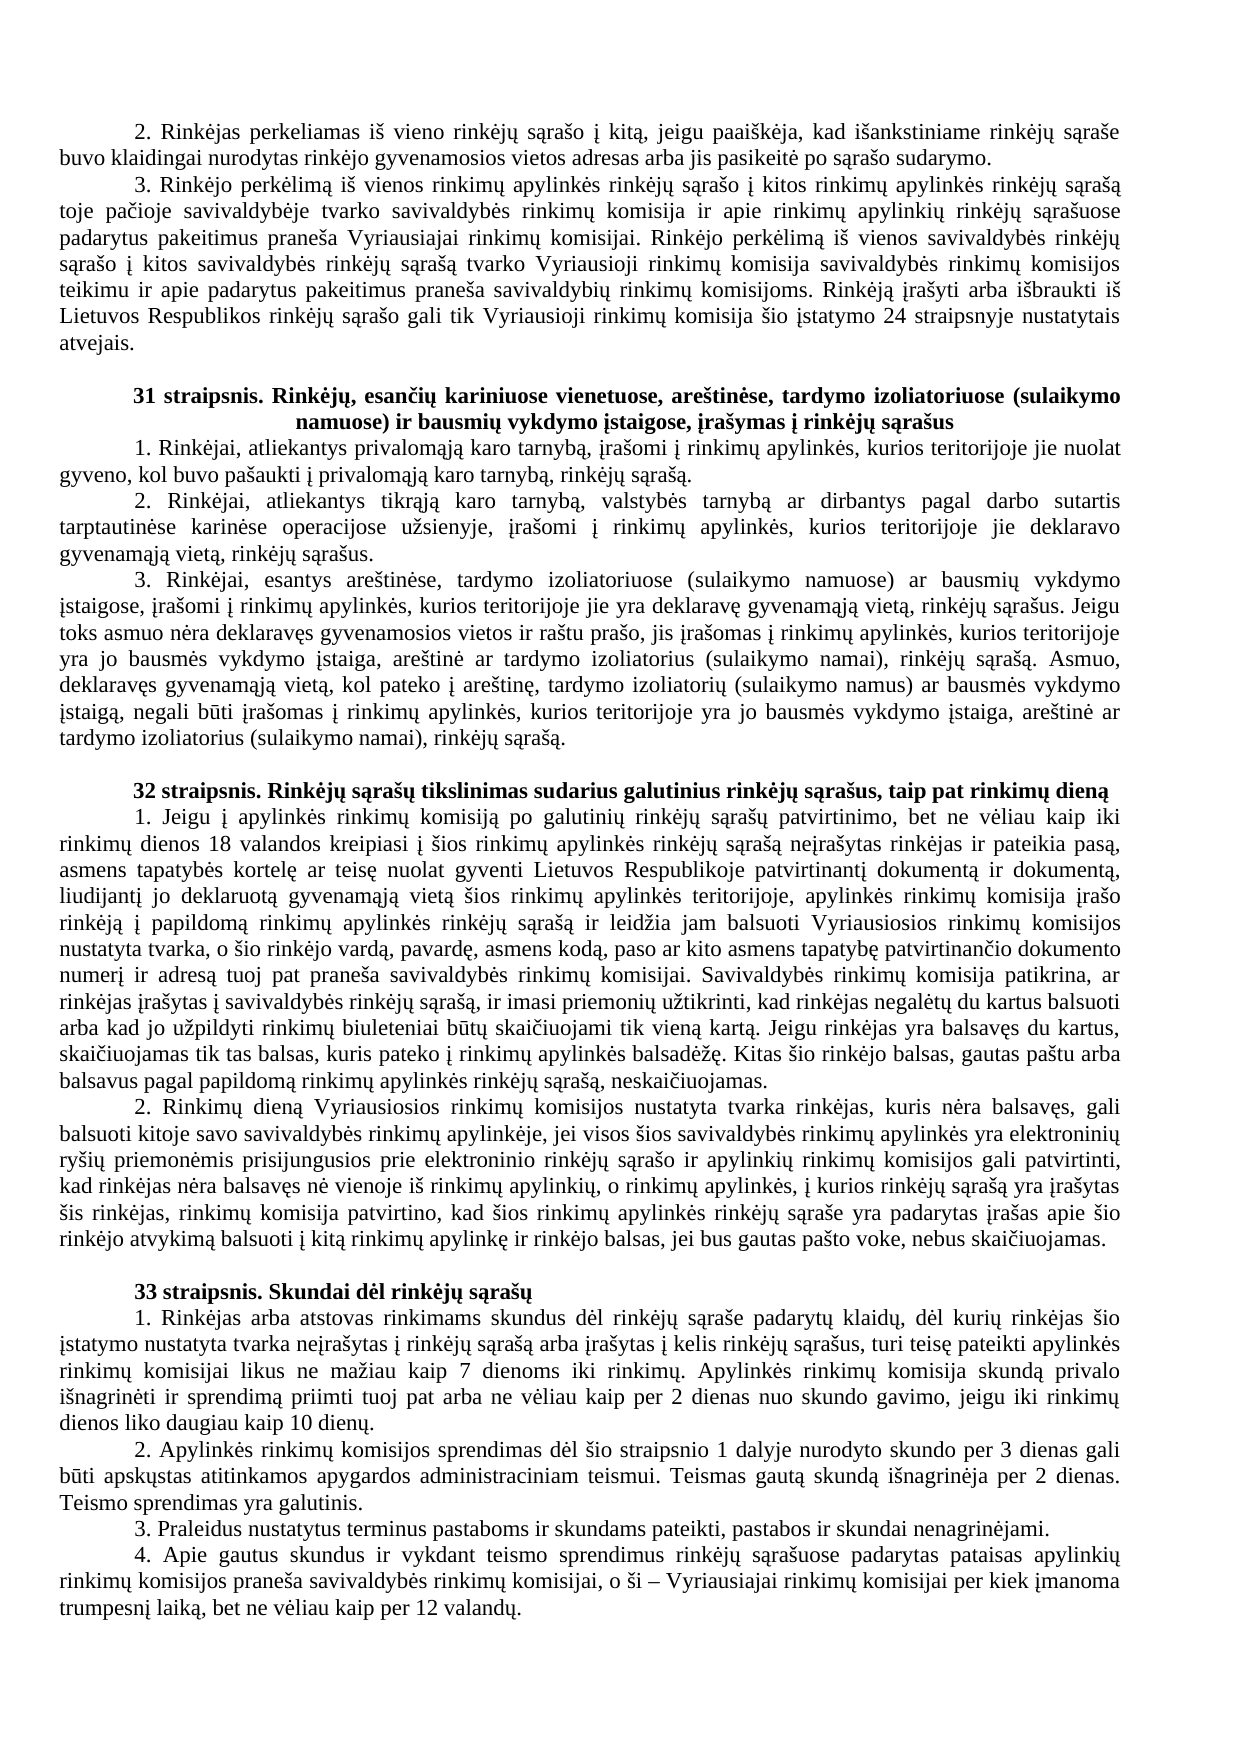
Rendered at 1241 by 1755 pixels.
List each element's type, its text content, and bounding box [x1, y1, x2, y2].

text 2. Rinkėjai, atliekantys tikrąją karo tarnybą, valstybės tarnybą ar dirbantys pagal darbo sutartis tarptautinėse karinėse operacijose užsienyje, įrašomi į rinkimų apylinkės, kurios teritorijoje jie deklaravo gyvenamąją vietą, rinkėjų sąrašus. [59, 487, 1122, 566]
text 2. Rinkimų dieną Vyriausiosios rinkimų komisijos nustatyta tvarka rinkėjas, kuris nėra balsavęs, gali balsuoti kitoje savo savivaldybės rinkimų apylinkėje, jei visos šios savivaldybės rinkimų apylinkės yra elektroninių ryšių priemonėmis prisijungusios prie elektroninio rinkėjų sąrašo ir apylinkių rinkimų komisijos gali patvirtinti, kad rinkėjas nėra balsavęs nė vienoje iš rinkimų apylinkių, o rinkimų apylinkės, į kurios rinkėjų sąrašą yra įrašytas šis rinkėjas, rinkimų komisija patvirtino, kad šios rinkimų apylinkės rinkėjų sąraše yra padarytas įrašas apie šio rinkėjo atvykimą balsuoti į kitą rinkimų apylinkę ir rinkėjo balsas, jei bus gautas pašto voke, nebus skaičiuojamas. [59, 1093, 1122, 1251]
text 2. Apylinkės rinkimų komisijos sprendimas dėl šio straipsnio 1 dalyje nurodyto skundo per 3 dienas gali būti apskųstas atitinkamos apygardos administraciniam teismui. Teismas gautą skundą išnagrinėja per 2 dienas. Teismo sprendimas yra galutinis. [59, 1436, 1122, 1515]
text 3. Rinkėjai, esantys areštinėse, tardymo izoliatoriuose (sulaikymo namuose) ar bausmių vykdymo įstaigose, įrašomi į rinkimų apylinkės, kurios teritorijoje jie yra deklaravę gyvenamąją vietą, rinkėjų sąrašus. Jeigu toks asmuo nėra deklaravęs gyvenamosios vietos ir raštu prašo, jis įrašomas į rinkimų apylinkės, kurios teritorijoje yra jo bausmės vykdymo įstaiga, areštinė ar tardymo izoliatorius (sulaikymo namai), rinkėjų sąrašą. Asmuo, deklaravęs gyvenamąją vietą, kol pateko į areštinę, tardymo izoliatorių (sulaikymo namus) ar bausmės vykdymo įstaigą, negali būti įrašomas į rinkimų apylinkės, kurios teritorijoje yra jo bausmės vykdymo įstaiga, areštinė ar tardymo izoliatorius (sulaikymo namai), rinkėjų sąrašą. [59, 566, 1122, 751]
text 1. Jeigu į apylinkės rinkimų komisiją po galutinių rinkėjų sąrašų patvirtinimo, bet ne vėliau kaip iki rinkimų dienos 18 valandos kreipiasi į šios rinkimų apylinkės rinkėjų sąrašą neįrašytas rinkėjas ir pateikia pasą, asmens tapatybės kortelę ar teisę nuolat gyventi Lietuvos Respublikoje patvirtinantį dokumentą ir dokumentą, liudijantį jo deklaruotą gyvenamąją vietą šios rinkimų apylinkės teritorijoje, apylinkės rinkimų komisija įrašo rinkėją į papildomą rinkimų apylinkės rinkėjų sąrašą ir leidžia jam balsuoti Vyriausiosios rinkimų komisijos nustatyta tvarka, o šio rinkėjo vardą, pavardę, asmens kodą, paso ar kito asmens tapatybę patvirtinančio dokumento numerį ir adresą tuoj pat praneša savivaldybės rinkimų komisijai. Savivaldybės rinkimų komisija patikrina, ar rinkėjas įrašytas į savivaldybės rinkėjų sąrašą, ir imasi priemonių užtikrinti, kad rinkėjas negalėtų du kartus balsuoti arba kad jo užpildyti rinkimų biuleteniai būtų skaičiuojami tik vieną kartą. Jeigu rinkėjas yra balsavęs du kartus, skaičiuojamas tik tas balsas, kuris pateko į rinkimų apylinkės balsadėžę. Kitas šio rinkėjo balsas, gautas paštu arba balsavus pagal papildomą rinkimų apylinkės rinkėjų sąrašą, neskaičiuojamas. [59, 803, 1122, 1093]
text 3. Rinkėjo perkėlimą iš vienos rinkimų apylinkės rinkėjų sąrašo į kitos rinkimų apylinkės rinkėjų sąrašą toje pačioje savivaldybėje tvarko savivaldybės rinkimų komisija ir apie rinkimų apylinkių rinkėjų sąrašuose padarytus pakeitimus praneša Vyriausiajai rinkimų komisijai. Rinkėjo perkėlimą iš vienos savivaldybės rinkėjų sąrašo į kitos savivaldybės rinkėjų sąrašą tvarko Vyriausioji rinkimų komisija savivaldybės rinkimų komisijos teikimu ir apie padarytus pakeitimus praneša savivaldybių rinkimų komisijoms. Rinkėją įrašyti arba išbraukti iš Lietuvos Respublikos rinkėjų sąrašo gali tik Vyriausioji rinkimų komisija šio įstatymo 24 straipsnyje nustatytais atvejais. [59, 171, 1122, 355]
text 32 straipsnis. Rinkėjų sąrašų tikslinimas sudarius galutinius rinkėjų sąrašus, taip pat rinkimų dieną [133, 777, 1122, 803]
text 1. Rinkėjai, atliekantys privalomąją karo tarnybą, įrašomi į rinkimų apylinkės, kurios teritorijoje jie nuolat gyveno, kol buvo pašaukti į privalomąją karo tarnybą, rinkėjų sąrašą. [59, 434, 1122, 487]
text 2. Rinkėjas perkeliamas iš vieno rinkėjų sąrašo į kitą, jeigu paaiškėja, kad išankstiniame rinkėjų sąraše buvo klaidingai nurodytas rinkėjo gyvenamosios vietos adresas arba jis pasikeitė po sąrašo sudarymo. [59, 118, 1122, 171]
text 33 straipsnis. Skundai dėl rinkėjų sąrašų [59, 1278, 1122, 1304]
text 31 straipsnis. Rinkėjų, esančių kariniuose vienetuose, areštinėse, tardymo izoliatoriuose (sulaikymo namuose) ir bausmių vykdymo įstaigose, įrašymas į rinkėjų sąrašus [133, 382, 1122, 434]
text 3. Praleidus nustatytus terminus pastaboms ir skundams pateikti, pastabos ir skundai nenagrinėjami. [59, 1515, 1122, 1541]
text 4. Apie gautus skundus ir vykdant teismo sprendimus rinkėjų sąrašuose padarytas pataisas apylinkių rinkimų komisijos praneša savivaldybės rinkimų komisijai, o ši – Vyriausiajai rinkimų komisijai per kiek įmanoma trumpesnį laiką, bet ne vėliau kaip per 12 valandų. [59, 1541, 1122, 1620]
text 1. Rinkėjas arba atstovas rinkimams skundus dėl rinkėjų sąraše padarytų klaidų, dėl kurių rinkėjas šio įstatymo nustatyta tvarka neįrašytas į rinkėjų sąrašą arba įrašytas į kelis rinkėjų sąrašus, turi teisę pateikti apylinkės rinkimų komisijai likus ne mažiau kaip 7 dienoms iki rinkimų. Apylinkės rinkimų komisija skundą privalo išnagrinėti ir sprendimą priimti tuoj pat arba ne vėliau kaip per 2 dienas nuo skundo gavimo, jeigu iki rinkimų dienos liko daugiau kaip 10 dienų. [59, 1304, 1122, 1436]
